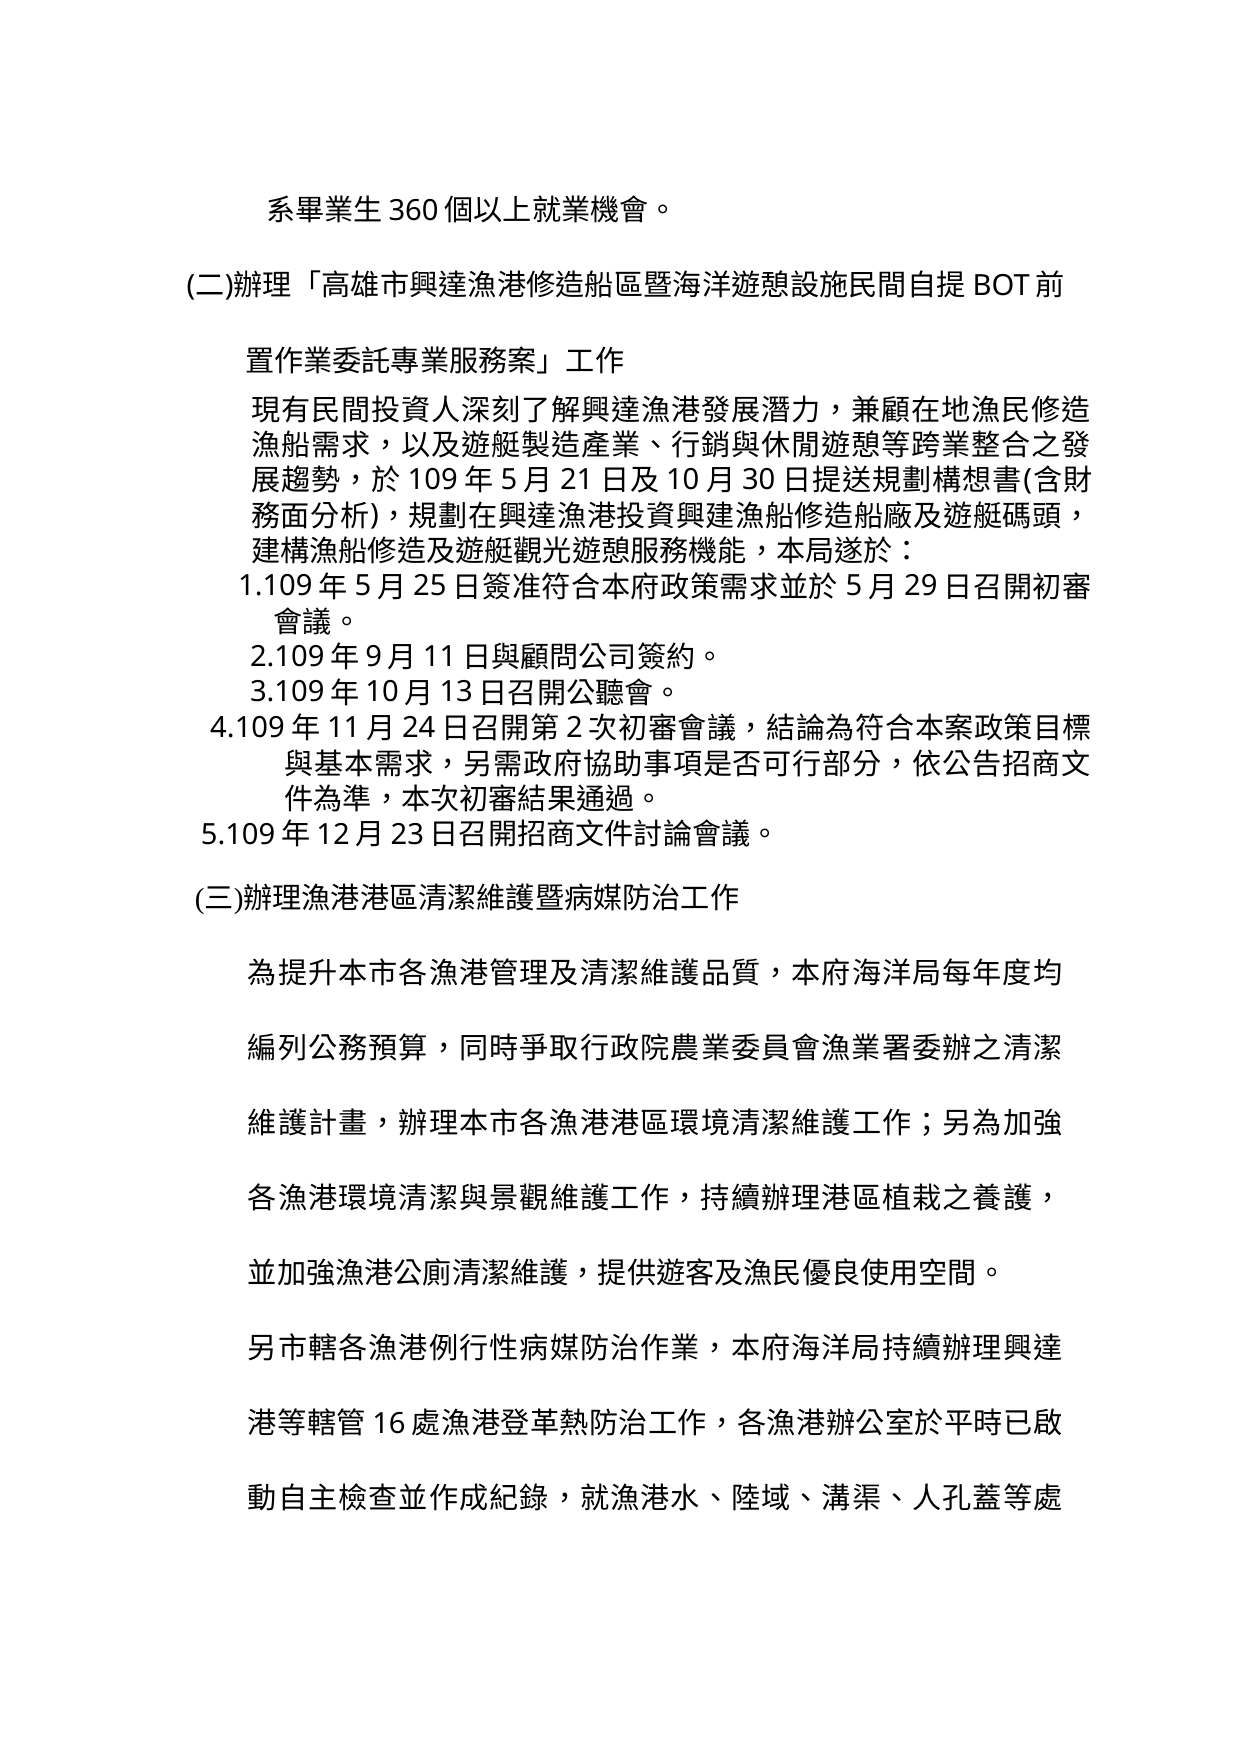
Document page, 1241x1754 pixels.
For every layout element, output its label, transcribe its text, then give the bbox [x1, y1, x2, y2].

text 3.109年10月13日召開公聽會。 [148, 673, 1092, 708]
text 2.109年9月11日與顧問公司簽約。 [148, 637, 1092, 673]
list 現有民間投資人深刻了解興達漁港發展潛力，兼顧在地漁民修造漁船需求，以及遊艇製造產業、行銷與休閒遊憩等跨業整合之發展趨勢，於109年5月21日及10月30日提送規劃構想書(含財務面分析)，規劃在興達漁港投資興建漁船修造船廠及遊艇碼頭，建構漁船修造及遊艇觀光遊憩服務機能，本局遂於： [251, 389, 1092, 567]
text (二)辦理「高雄市興達漁港修造船區暨海洋遊憩設施民間自提BOT前置作業委託專業服務案」工作 [186, 239, 1065, 389]
text (三)辦理漁港港區清潔維護暨病媒防治工作 [173, 852, 1063, 927]
text 另市轄各漁港例行性病媒防治作業，本府海洋局持續辦理興達港等轄管16處漁港登革熱防治工作，各漁港辦公室於平時已啟動自主檢查並作成紀錄，就漁港水、陸域、溝渠、人孔蓋等處加強清潔，針對敷蓋網具膠布、帆布、輪胎、碰墊等積水清除，於未鑽孔的輪胎及溝渠內灑粗鹽。109年下半年總計動員7,856人次，清除積水容器1,993處、勸導93件、辦理防疫宣導、相關文宣120人次。 [248, 1302, 1063, 1527]
list 4.109年11月24日召開第2次初審會議，結論為符合本案政策目標與基本需求，另需政府協助事項是否可行部分，依公告招商文件為準，本次初審結果通過。 [162, 708, 1092, 814]
list 1.109年5月25日簽准符合本府政策需求並於5月29日召開初審會議。 [230, 567, 1092, 637]
text 為提升本市各漁港管理及清潔維護品質，本府海洋局每年度均編列公務預算，同時爭取行政院農業委員會漁業署委辦之清潔維護計畫，辦理本市各漁港港區環境清潔維護工作；另為加強各漁港環境清潔與景觀維護工作，持續辦理港區植栽之養護，並加強漁港公廁清潔維護，提供遊客及漁民優良使用空間。 [248, 927, 1063, 1302]
text 5.109年12月23日召開招商文件討論會議。 [148, 814, 1089, 852]
text 系畢業生360個以上就業機會。 [235, 164, 1065, 239]
